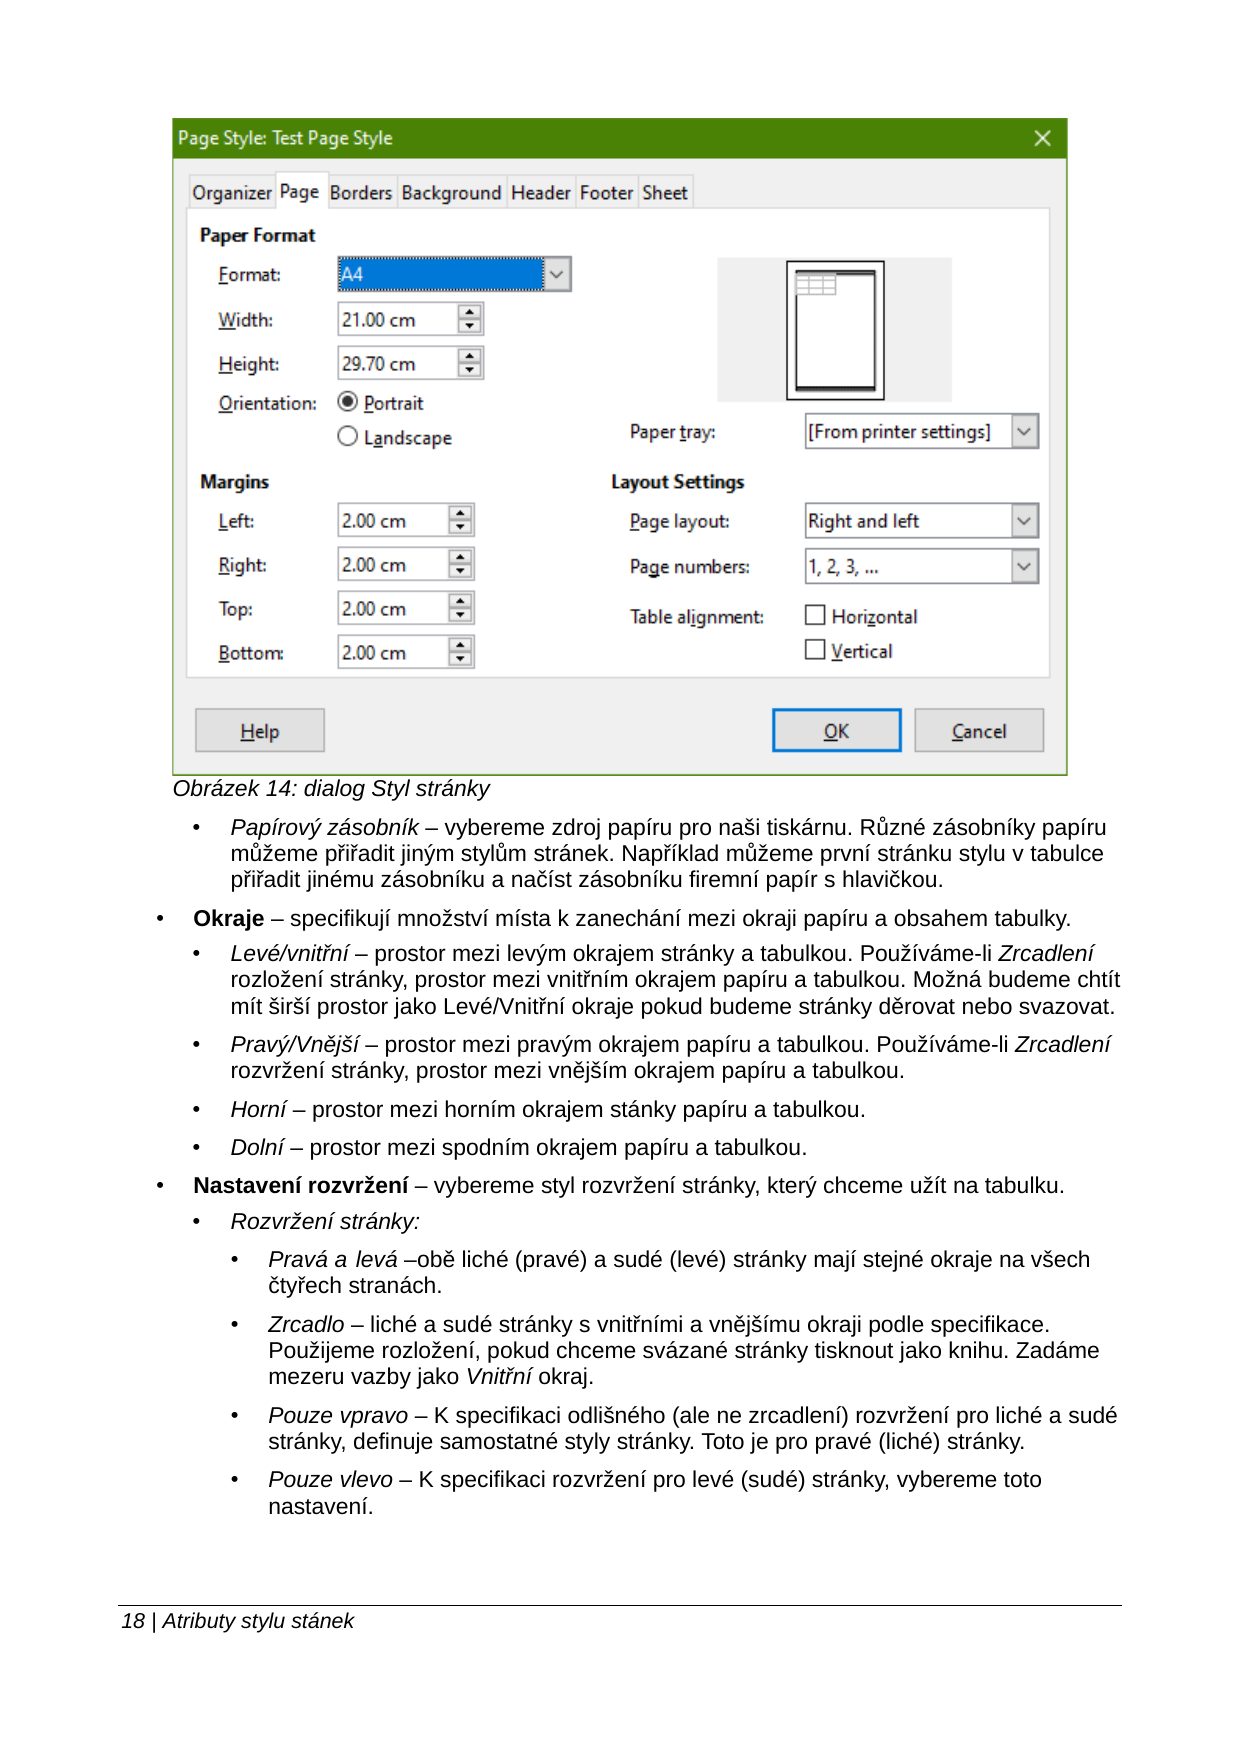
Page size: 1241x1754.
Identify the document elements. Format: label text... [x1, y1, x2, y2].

list Levé/vnitřní – prostor mezi levým okrajem stránky a tabulkou. Používáme-li Zrcadlení rozložení stránky, prostor mezi vnitřním okrajem papíru a tabulkou. Možná budeme chtít mít širší prostor jako Levé/Vnitřní okraje pokud budeme stránky děrovat nebo svazovat. [192, 940, 1122, 1019]
list Pouze vpravo – K specifikaci odlišného (ale ne zrcadlení) rozvržení pro liché a sudé stránky, definuje samostatné styly stránky. Toto je pro pravé (liché) stránky. [231, 1402, 1122, 1454]
list Nastavení rozvržení – vybereme styl rozvržení stránky, který chceme užít na tabulku. [156, 1172, 1122, 1199]
text Obrázek 14: dialog Styl stránky [172, 776, 1068, 802]
list Rozvržení stránky: [192, 1208, 1122, 1234]
list Pravá a levá –obě liché (pravé) a sudé (levé) stránky mají stejné okraje na všech čtyřech stranách. [231, 1246, 1122, 1299]
list Papírový zásobník – vybereme zdroj papíru pro naši tiskárnu. Různé zásobníky papíru můžeme přiřadit jiným stylům stránek. Například můžeme první stránku stylu v tabulce přiřadit jinému zásobníku a načíst zásobníku firemní papír s hlavičkou. [192, 814, 1122, 893]
picture [172, 118, 1068, 776]
list Horní – prostor mezi horním okrajem stánky papíru a tabulkou. [192, 1096, 1122, 1122]
list Okraje – specifikují množství místa k zanechání mezi okraji papíru a obsahem tabulky. [156, 905, 1122, 931]
list Pravý/Vnější – prostor mezi pravým okrajem papíru a tabulkou. Používáme-li Zrcadlení rozvržení stránky, prostor mezi vnějším okrajem papíru a tabulkou. [192, 1031, 1122, 1084]
list Pouze vlevo – K specifikaci rozvržení pro levé (sudé) stránky, vybereme toto nastavení. [231, 1466, 1122, 1519]
list Zrcadlo – liché a sudé stránky s vnitřními a vnějšímu okraji podle specifikace. Použijeme rozložení, pokud chceme svázané stránky tisknout jako knihu. Zadáme mezeru vazby jako Vnitřní okraj. [231, 1311, 1122, 1390]
list Dolní – prostor mezi spodním okrajem papíru a tabulkou. [192, 1134, 1122, 1160]
